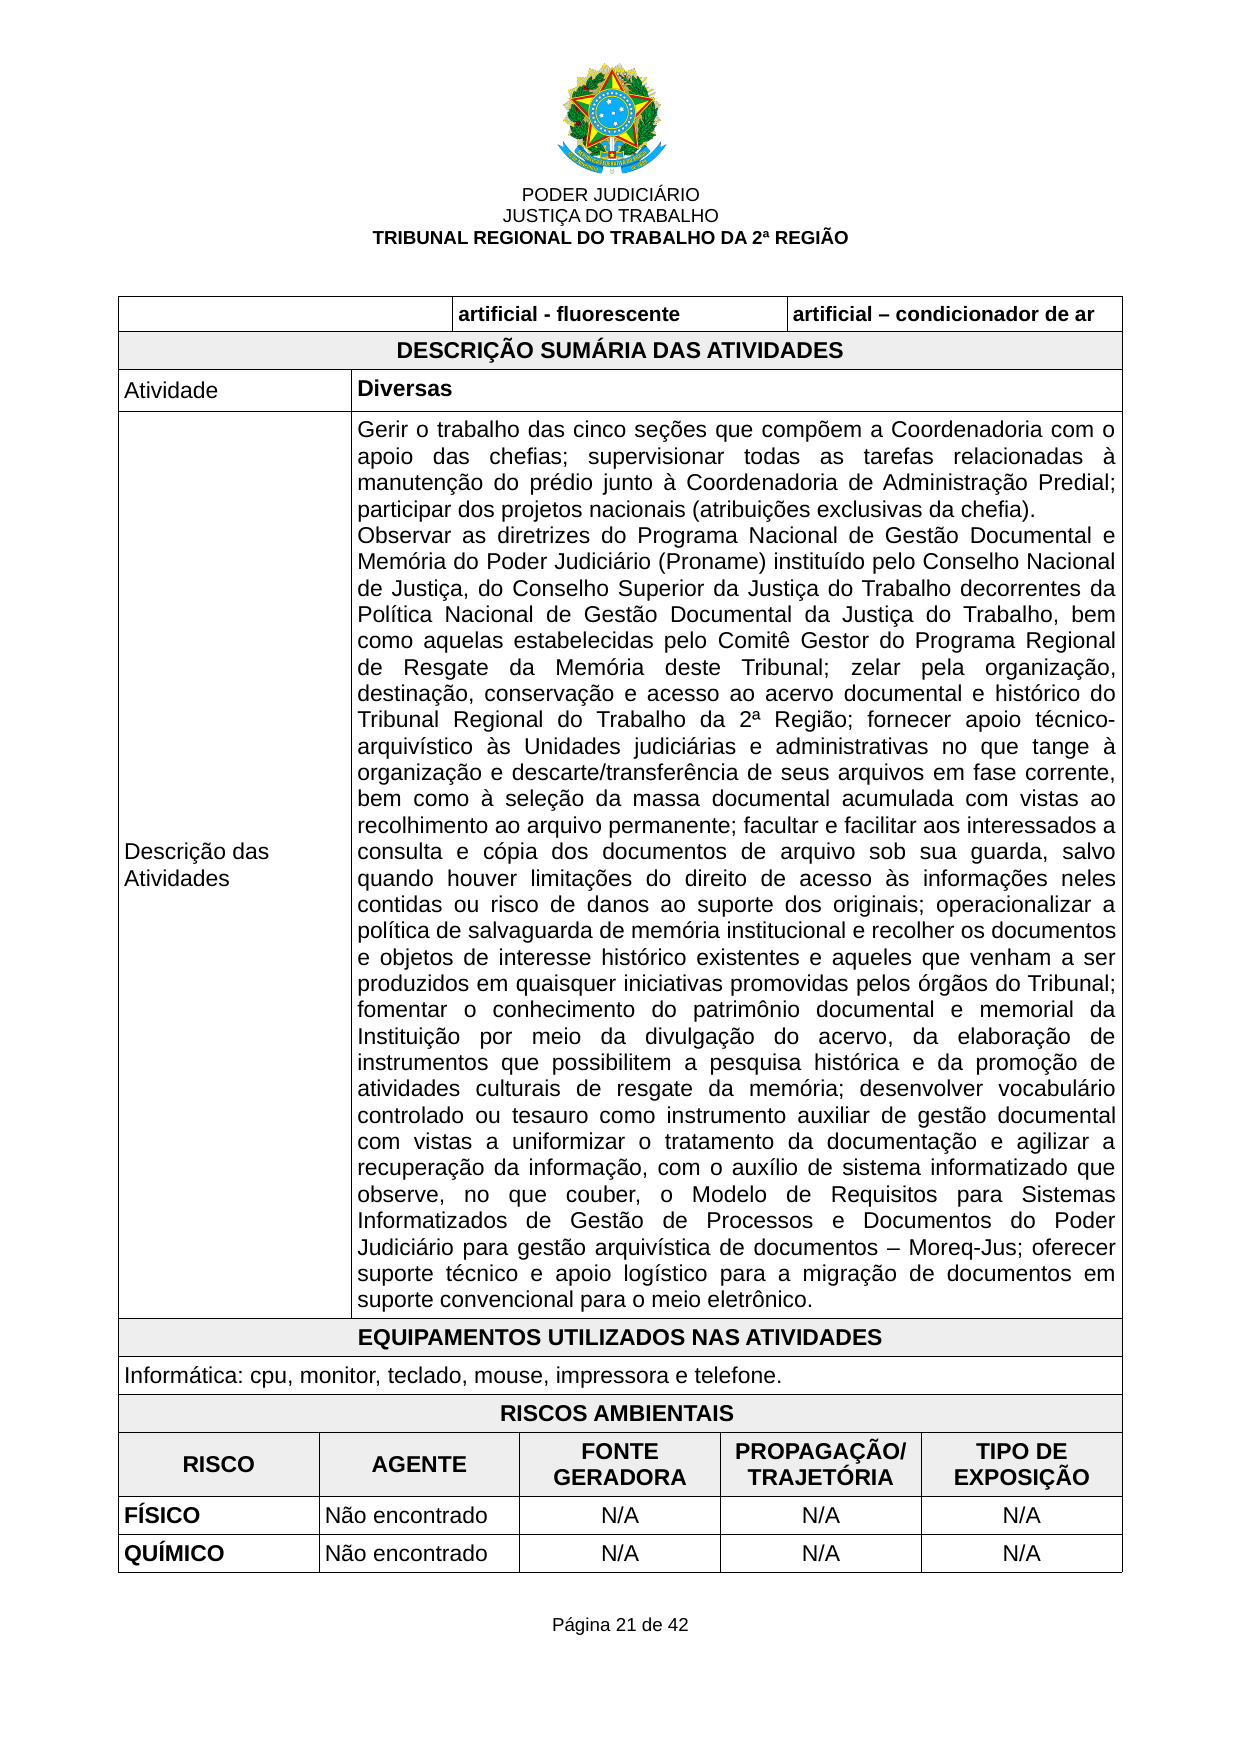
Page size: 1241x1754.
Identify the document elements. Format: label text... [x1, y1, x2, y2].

table_cell FÍSICO [119, 1497, 319, 1534]
table_cell Descrição das Atividades [119, 412, 351, 1318]
table_cell N/A [922, 1497, 1122, 1534]
table_cell RISCOS AMBIENTAIS [119, 1395, 1122, 1432]
table_cell artificial – condicionador de ar [788, 297, 1122, 331]
table_cell AGENTE [320, 1433, 519, 1496]
table_cell N/A [721, 1535, 921, 1572]
table_cell N/A [721, 1497, 921, 1534]
table_cell Não encontrado [320, 1535, 519, 1572]
table_cell Informática: cpu, monitor, teclado, mouse, impressora e telefone. [119, 1357, 1122, 1394]
table_cell RISCO [119, 1433, 319, 1496]
table_cell QUÍMICO [119, 1535, 319, 1572]
table_cell Não encontrado [320, 1497, 519, 1534]
table_cell Diversas [352, 370, 1122, 411]
table_cell Gerir o trabalho das cinco seções que compõem a Coordenadoria com o apoio das chefias; supervisionar todas as tarefas relacionadas à manutenção do prédio junto à Coordenadoria de Administração Predial; participar dos projetos nacionais (atribuições exclusivas da chefia). Observar as diretrizes do Programa Nacional de Gestão Documental e Memória do Poder Judiciário (Proname) instituído pelo Conselho Nacional de Justiça, do Conselho Superior da Justiça do Trabalho decorrentes da Política Nacional de Gestão Documental da Justiça do Trabalho, bem como aquelas estabelecidas pelo Comitê Gestor do Programa Regional de Resgate da Memória deste Tribunal; zelar pela organização, destinação, conservação e acesso ao acervo documental e histórico do Tribunal Regional do Trabalho da 2ª Região; fornecer apoio técnico-arquivístico às Unidades judiciárias e administrativas no que tange à organização e descarte/transferência de seus arquivos em fase corrente, bem como à seleção da massa documental acumulada com vistas ao recolhimento ao arquivo permanente; facultar e facilitar aos interessados a consulta e cópia dos documentos de arquivo sob sua guarda, salvo quando houver limitações do direito de acesso às informações neles contidas ou risco de danos ao suporte dos originais; operacionalizar a política de salvaguarda de memória institucional e recolher os documentos e objetos de interesse histórico existentes e aqueles que venham a ser produzidos em quaisquer iniciativas promovidas pelos órgãos do Tribunal; fomentar o conhecimento do patrimônio documental e memorial da Instituição por meio da divulgação do acervo, da elaboração de instrumentos que possibilitem a pesquisa histórica e da promoção de atividades culturais de resgate da memória; desenvolver vocabulário controlado ou tesauro como instrumento auxiliar de gestão documental com vistas a uniformizar o tratamento da documentação e agilizar a recuperação da informação, com o auxílio de sistema informatizado que observe, no que couber, o Modelo de Requisitos para Sistemas Informatizados de Gestão de Processos e Documentos do Poder Judiciário para gestão arquivística de documentos – Moreq-Jus; oferecer suporte técnico e apoio logístico para a migração de documentos em suporte convencional para o meio eletrônico. [352, 412, 1122, 1318]
table_cell FONTE GERADORA [520, 1433, 720, 1496]
table_cell PROPAGAÇÃO/ TRAJETÓRIA [721, 1433, 921, 1496]
table_cell N/A [520, 1497, 720, 1534]
table_cell N/A [922, 1535, 1122, 1572]
table_cell artificial - fluorescente [453, 297, 787, 331]
table_cell Atividade [119, 370, 351, 411]
table_cell [119, 297, 452, 331]
table_cell TIPO DE EXPOSIÇÃO [922, 1433, 1122, 1496]
table_cell EQUIPAMENTOS UTILIZADOS NAS ATIVIDADES [119, 1319, 1122, 1356]
table_cell N/A [520, 1535, 720, 1572]
table_cell DESCRIÇÃO SUMÁRIA DAS ATIVIDADES [119, 332, 1122, 369]
